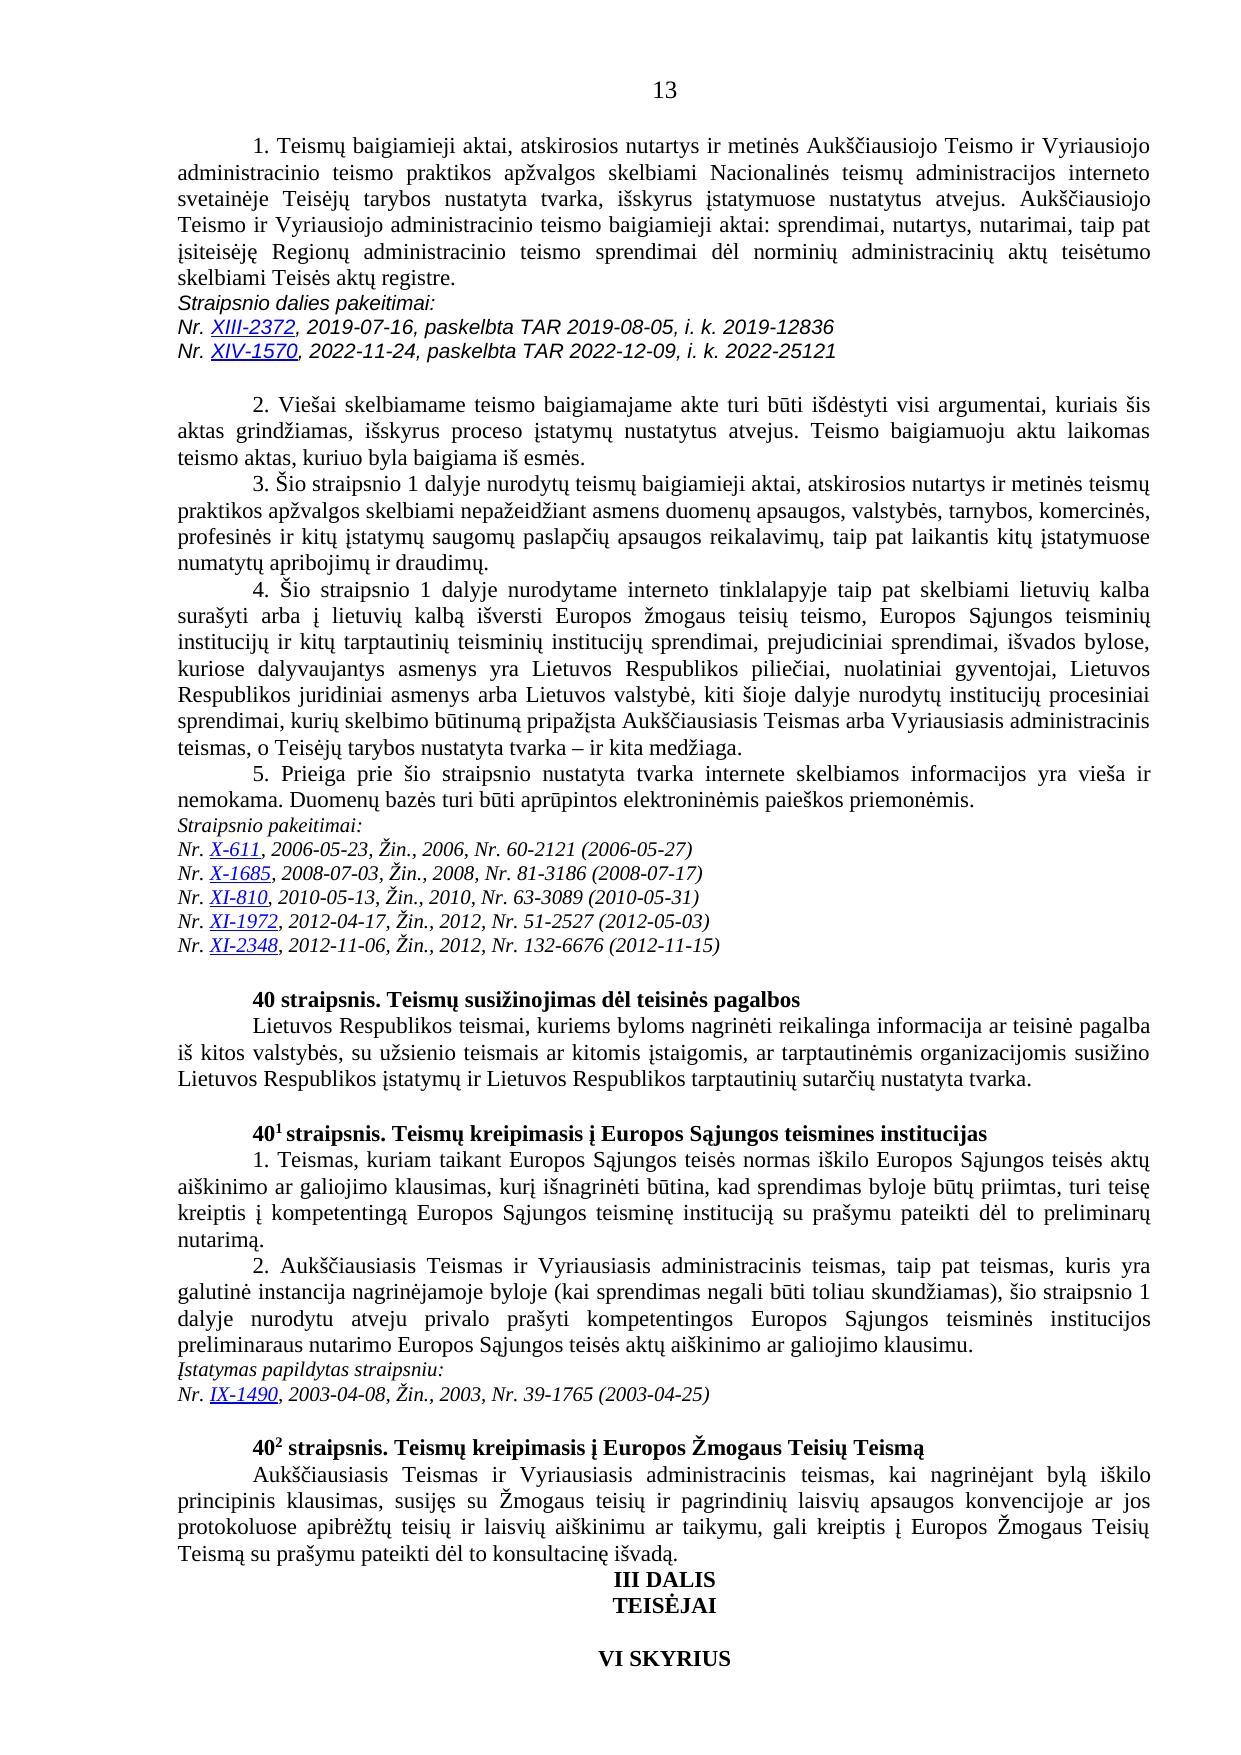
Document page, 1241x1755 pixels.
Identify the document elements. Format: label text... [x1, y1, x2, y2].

text Straipsnio pakeitimai: [177, 813, 1152, 837]
text Straipsnio dalies pakeitimai: [177, 291, 1152, 314]
text Nr. XI-2348, 2012-11-06, Žin., 2012, Nr. 132-6676 (2012-11-15) [177, 933, 1152, 957]
subtitle TEISĖJAI [177, 1592, 1152, 1619]
text 5. Prieiga prie šio straipsnio nustatyta tvarka internete skelbiamos informacijos yra vieša ir nemokama. Duomenų bazės turi būti aprūpintos elektroninėmis paieškos priemonėmis. [177, 760, 1152, 813]
text VI SKYRIUS [177, 1645, 1152, 1671]
text 40 straipsnis. Teismų susižinojimas dėl teisinės pagalbos [177, 986, 1152, 1012]
text 4. Šio straipsnio 1 dalyje nurodytame interneto tinklalapyje taip pat skelbiami lietuvių kalba surašyti arba į lietuvių kalbą išversti Europos žmogaus teisių teismo, Europos Sąjungos teisminių institucijų ir kitų tarptautinių teisminių institucijų sprendimai, prejudiciniai sprendimai, išvados bylose, kuriose dalyvaujantys asmenys yra Lietuvos Respublikos piliečiai, nuolatiniai gyventojai, Lietuvos Respublikos juridiniai asmenys arba Lietuvos valstybė, kiti šioje dalyje nurodytų institucijų procesiniai sprendimai, kurių skelbimo būtinumą pripažįsta Aukščiausiasis Teismas arba Vyriausiasis administracinis teismas, o Teisėjų tarybos nustatyta tvarka – ir kita medžiaga. [177, 576, 1152, 760]
text Nr. XIII-2372, 2019-07-16, paskelbta TAR 2019-08-05, i. k. 2019-12836 [177, 314, 1152, 338]
text Įstatymas papildytas straipsniu: [177, 1357, 1152, 1381]
text III DALIS [177, 1566, 1152, 1592]
text 1. Teismas, kuriam taikant Europos Sąjungos teisės normas iškilo Europos Sąjungos teisės aktų aiškinimo ar galiojimo klausimas, kurį išnagrinėti būtina, kad sprendimas byloje būtų priimtas, turi teisę kreiptis į kompetentingą Europos Sąjungos teisminę instituciją su prašymu pateikti dėl to preliminarų nutarimą. [177, 1147, 1152, 1252]
text Lietuvos Respublikos teismai, kuriems byloms nagrinėti reikalinga informacija ar teisinė pagalba iš kitos valstybės, su užsienio teismais ar kitomis įstaigomis, ar tarptautinėmis organizacijomis susižino Lietuvos Respublikos įstatymų ir Lietuvos Respublikos tarptautinių sutarčių nustatyta tvarka. [177, 1012, 1152, 1091]
text 401 straipsnis. Teismų kreipimasis į Europos Sąjungos teismines institucijas [177, 1120, 1152, 1147]
text Nr. X-1685, 2008-07-03, Žin., 2008, Nr. 81-3186 (2008-07-17) [177, 861, 1152, 885]
text Nr. IX-1490, 2003-04-08, Žin., 2003, Nr. 39-1765 (2003-04-25) [177, 1381, 1152, 1406]
text Nr. XI-1972, 2012-04-17, Žin., 2012, Nr. 51-2527 (2012-05-03) [177, 909, 1152, 933]
text 3. Šio straipsnio 1 dalyje nurodytų teismų baigiamieji aktai, atskirosios nutartys ir metinės teismų praktikos apžvalgos skelbiami nepažeidžiant asmens duomenų apsaugos, valstybės, tarnybos, komercinės, profesinės ir kitų įstatymų saugomų paslapčių apsaugos reikalavimų, taip pat laikantis kitų įstatymuose numatytų apribojimų ir draudimų. [177, 470, 1152, 576]
text Nr. XI-810, 2010-05-13, Žin., 2010, Nr. 63-3089 (2010-05-31) [177, 885, 1152, 909]
text Nr. X-611, 2006-05-23, Žin., 2006, Nr. 60-2121 (2006-05-27) [177, 837, 1152, 861]
text Nr. XIV-1570, 2022-11-24, paskelbta TAR 2022-12-09, i. k. 2022-25121 [177, 338, 1152, 362]
text 1. Teismų baigiamieji aktai, atskirosios nutartys ir metinės Aukščiausiojo Teismo ir Vyriausiojo administracinio teismo praktikos apžvalgos skelbiami Nacionalinės teismų administracijos interneto svetainėje Teisėjų tarybos nustatyta tvarka, išskyrus įstatymuose nustatytus atvejus. Aukščiausiojo Teismo ir Vyriausiojo administracinio teismo baigiamieji aktai: sprendimai, nutartys, nutarimai, taip pat įsiteisėję Regionų administracinio teismo sprendimai dėl norminių administracinių aktų teisėtumo skelbiami Teisės aktų registre. [177, 132, 1152, 291]
text 402 straipsnis. Teismų kreipimasis į Europos Žmogaus Teisių Teismą [177, 1434, 1152, 1461]
text 2. Aukščiausiasis Teismas ir Vyriausiasis administracinis teismas, taip pat teismas, kuris yra galutinė instancija nagrinėjamoje byloje (kai sprendimas negali būti toliau skundžiamas), šio straipsnio 1 dalyje nurodytu atveju privalo prašyti kompetentingos Europos Sąjungos teisminės institucijos preliminaraus nutarimo Europos Sąjungos teisės aktų aiškinimo ar galiojimo klausimu. [177, 1252, 1152, 1357]
text Aukščiausiasis Teismas ir Vyriausiasis administracinis teismas, kai nagrinėjant bylą iškilo principinis klausimas, susijęs su Žmogaus teisių ir pagrindinių laisvių apsaugos konvencijoje ar jos protokoluose apibrėžtų teisių ir laisvių aiškinimu ar taikymu, gali kreiptis į Europos Žmogaus Teisių Teismą su prašymu pateikti dėl to konsultacinę išvadą. [177, 1461, 1152, 1566]
text 2. Viešai skelbiamame teismo baigiamajame akte turi būti išdėstyti visi argumentai, kuriais šis aktas grindžiamas, išskyrus proceso įstatymų nustatytus atvejus. Teismo baigiamuoju aktu laikomas teismo aktas, kuriuo byla baigiama iš esmės. [177, 391, 1152, 470]
